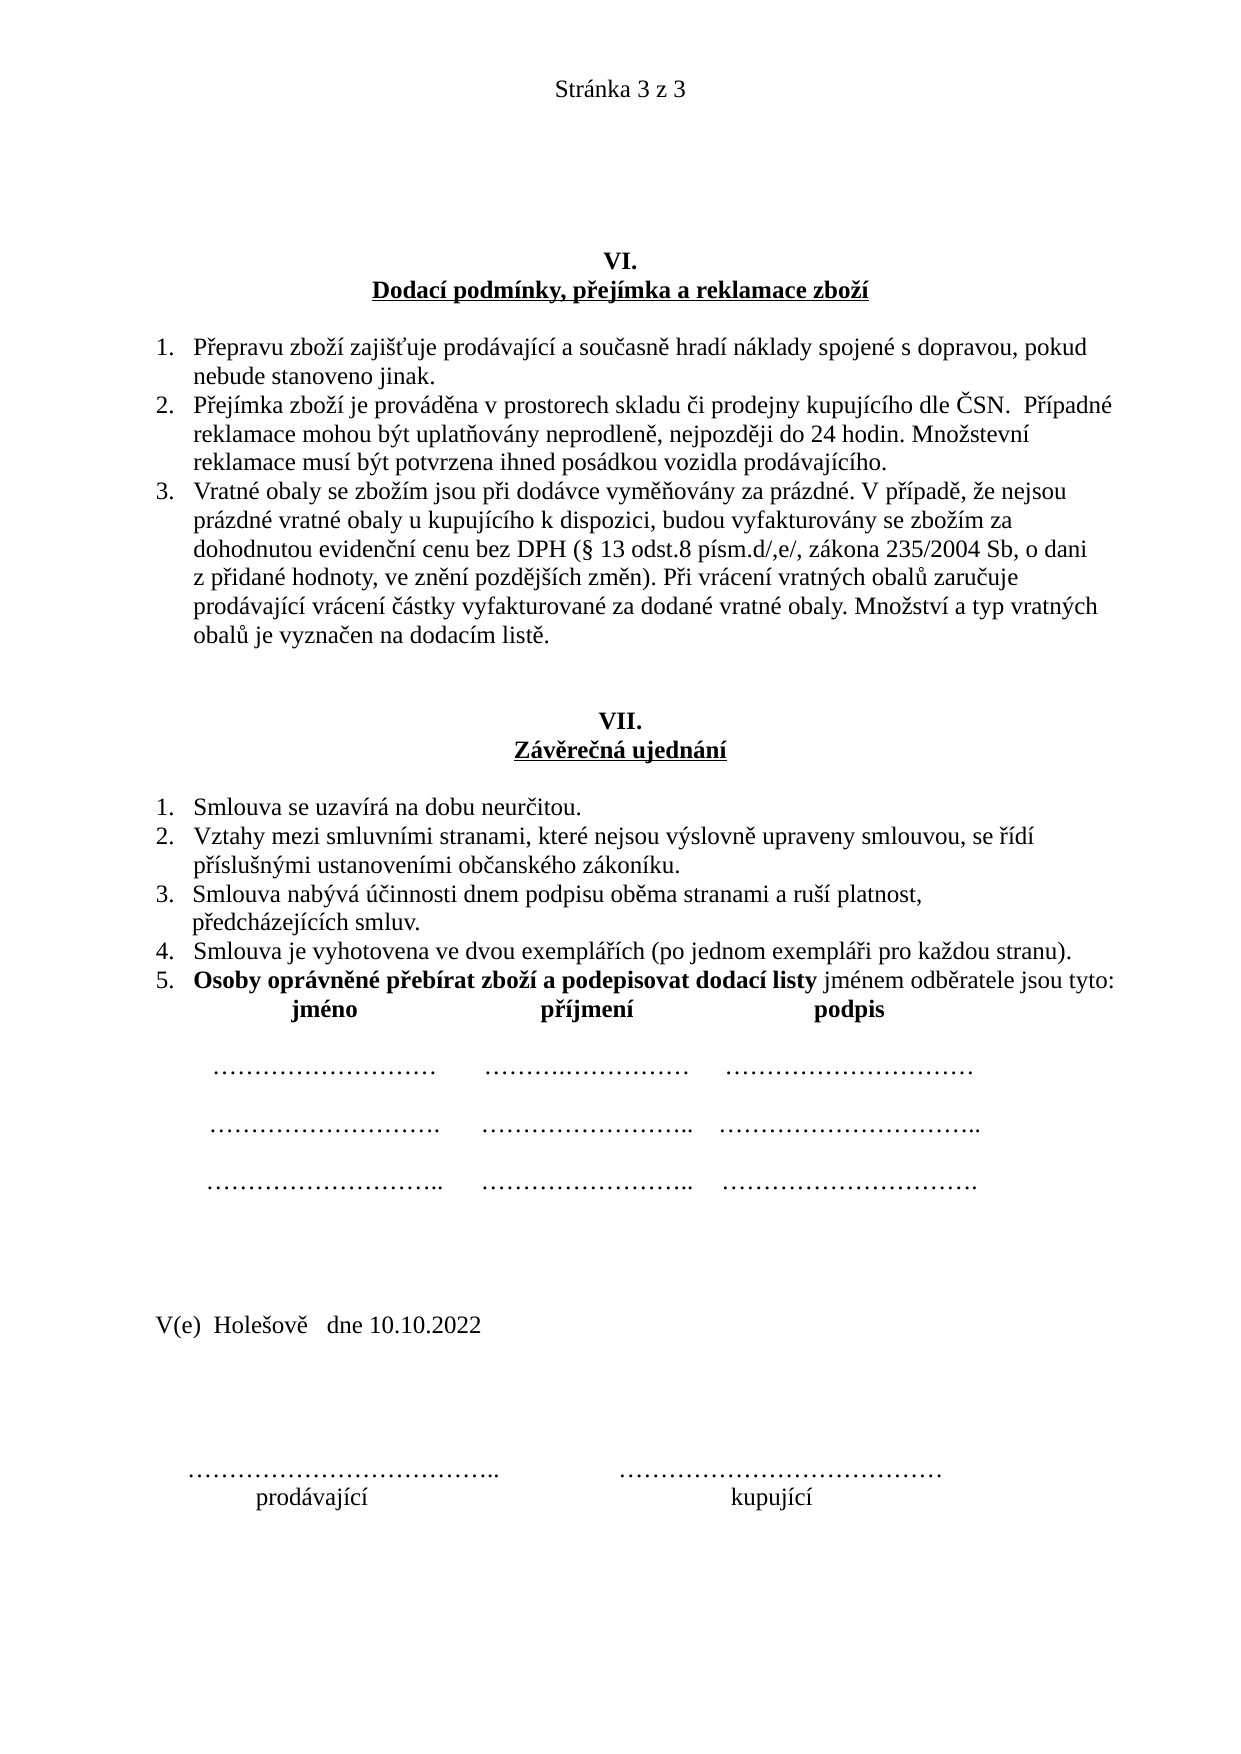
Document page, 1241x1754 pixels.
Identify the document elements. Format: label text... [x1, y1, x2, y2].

text předcházejících smluv. [156, 907, 1122, 936]
text VII. [118, 706, 1122, 735]
list Vratné obaly se zbožím jsou při dodávce vyměňovány za prázdné. V případě, že nejsou prázdné vratné obaly u kupujícího k dispozici, budou vyfakturovány se zbožím za dohodnutou evidenční cenu bez DPH (§ 13 odst.8 písm.d/,e/, zákona 235/2004 Sb, o dani z přidané hodnoty, ve znění pozdějších změn). Při vrácení vratných obalů zaručuje prodávající vrácení částky vyfakturované za dodané vratné obaly. Množství a typ vratných obalů je vyznačen na dodacím listě. [156, 476, 1122, 649]
text VI. [118, 246, 1122, 275]
text jméno příjmení podpis [118, 994, 1122, 1022]
text 4. Smlouva je vyhotovena ve dvou exemplářích (po jednom exempláři pro každou stranu). [118, 936, 1122, 965]
text prodávající kupující [118, 1482, 1122, 1511]
list Smlouva se uzavírá na dobu neurčitou. [156, 792, 1122, 821]
text ………………………. …………………….. ………………………….. [118, 1109, 1122, 1137]
list Přejímka zboží je prováděna v prostorech skladu či prodejny kupujícího dle ČSN. Případné reklamace mohou být uplatňovány neprodleně, nejpozději do 24 hodin. Množstevní reklamace musí být potvrzena ihned posádkou vozidla prodávajícího. [156, 390, 1122, 476]
text ……………………… ……….…………… ………………………… [118, 1051, 1122, 1080]
list Přepravu zboží zajišťuje prodávající a současně hradí náklady spojené s dopravou, pokud nebude stanoveno jinak. [156, 332, 1122, 390]
text 5. Osoby oprávněné přebírat zboží a podepisovat dodací listy jménem odběratele jsou tyto: [118, 965, 1122, 994]
text ……………………….. …………………….. …………………………. [118, 1166, 1122, 1195]
subtitle Dodací podmínky, přejímka a reklamace zboží [118, 275, 1122, 304]
text V(e) Holešově dne 10.10.2022 [118, 1310, 1122, 1339]
text 3. Smlouva nabývá účinnosti dnem podpisu oběma stranami a ruší platnost, [118, 879, 1122, 907]
subtitle Závěrečná ujednání [118, 735, 1122, 764]
list Vztahy mezi smluvními stranami, které nejsou výslovně upraveny smlouvou, se řídí příslušnými ustanoveními občanského zákoníku. [156, 821, 1122, 879]
text ……………………………….. ………………………………… [118, 1454, 1122, 1482]
